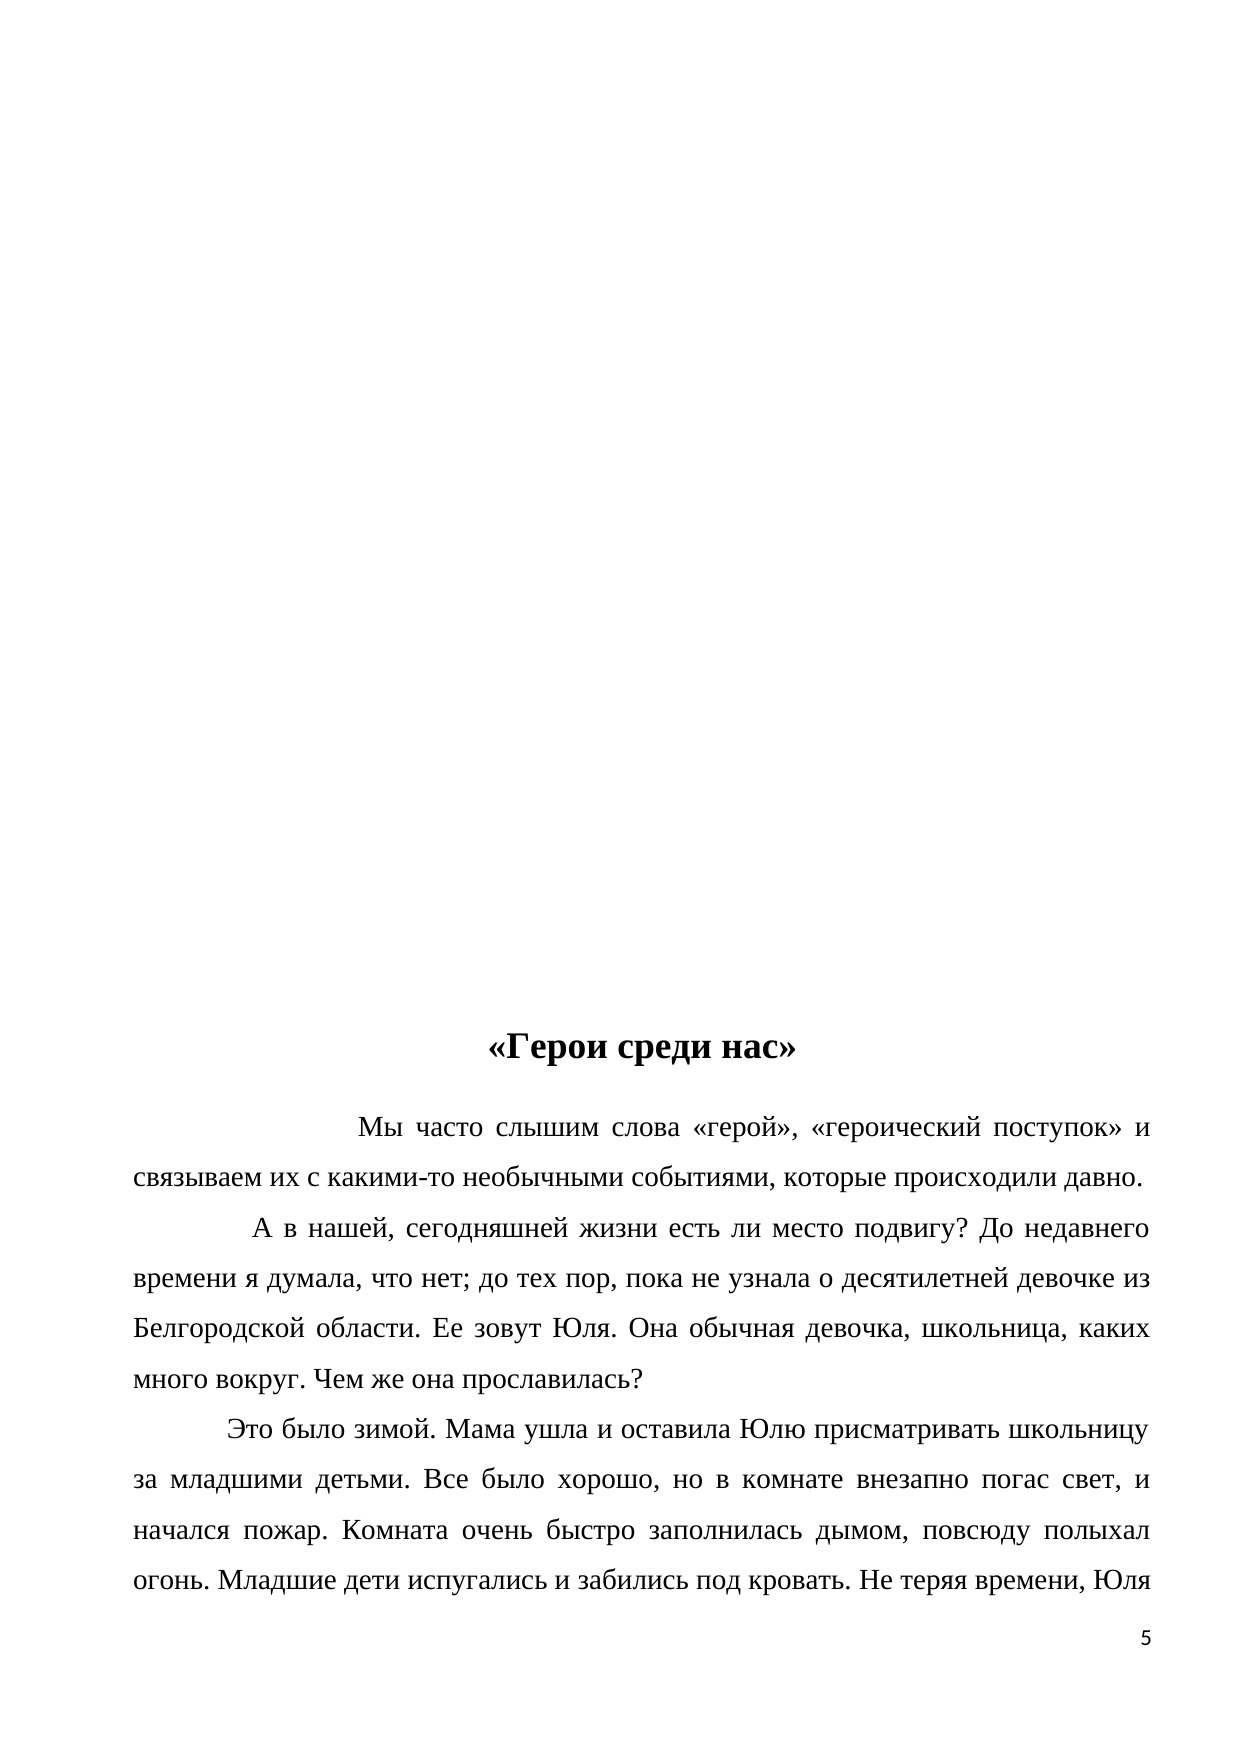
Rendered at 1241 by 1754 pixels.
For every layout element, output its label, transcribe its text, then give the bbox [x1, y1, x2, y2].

text Это было зимой. Мама ушла и оставила Юлю присматривать школьницу за младшими детьми. Все было хорошо, но в комнате внезапно погас свет, и начался пожар. Комната очень быстро заполнилась дымом, повсюду полыхал огонь. Младшие дети испугались и забились под кровать. Не теряя времени, Юля [133, 1411, 1152, 1596]
text А в нашей, сегодняшней жизни есть ли место подвигу? До недавнего времени я думала, что нет; до тех пор, пока не узнала о десятилетней девочке из Белгородской области. Ее зовут Юля. Она обычная девочка, школьница, каких много вокруг. Чем же она прославилась? [133, 1210, 1152, 1394]
text «Герои среди нас» [133, 1023, 1152, 1066]
text Мы часто слышим слова «герой», «героический поступок» и связываем их с какими-то необычными событиями, которые происходили давно. [133, 1109, 1152, 1193]
